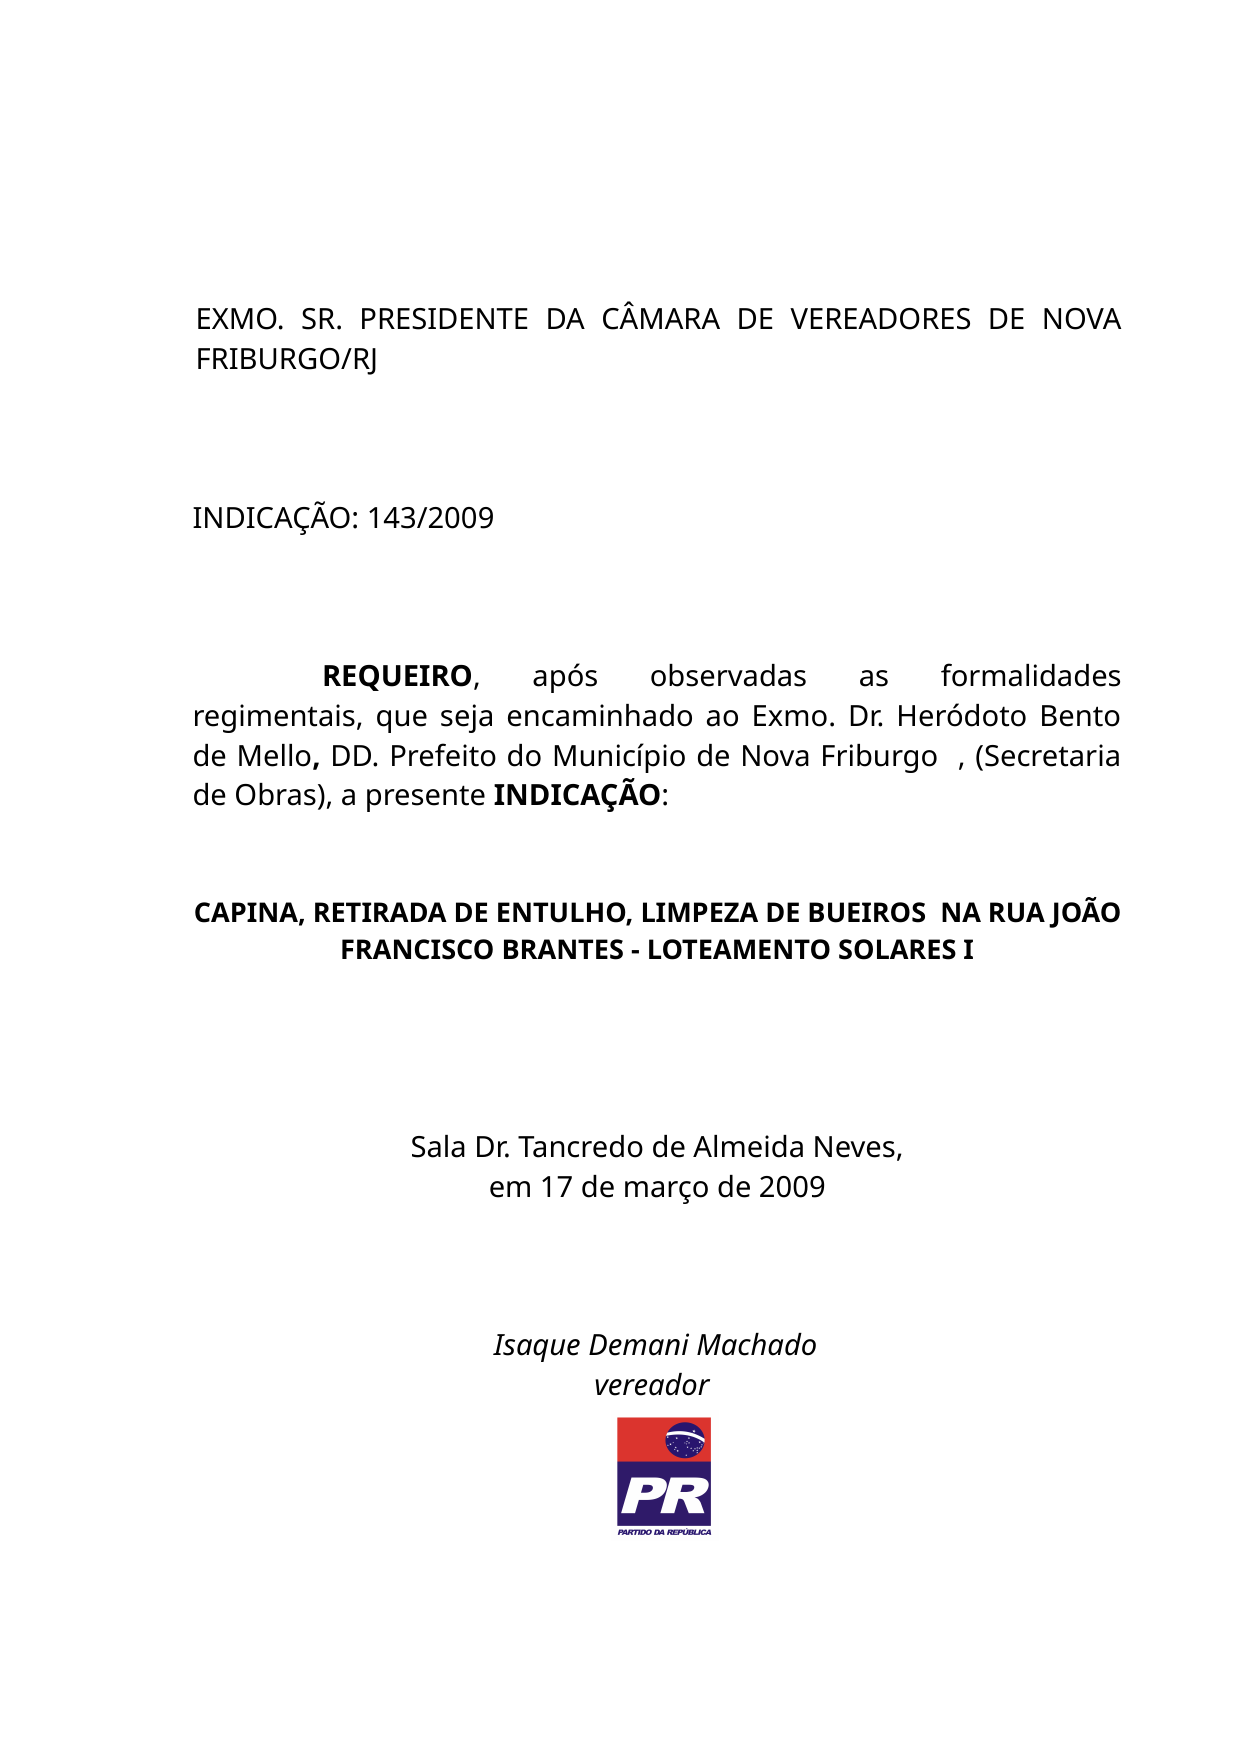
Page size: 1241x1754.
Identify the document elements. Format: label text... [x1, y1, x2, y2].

text vereador [192, 1364, 1122, 1404]
text INDICAÇÃO: 143/2009 [192, 497, 1122, 537]
text Sala Dr. Tancredo de Almeida Neves, [192, 1126, 1122, 1166]
text Isaque Demani Machado [192, 1325, 1122, 1364]
picture [611, 1410, 719, 1541]
text EXMO. SR. PRESIDENTE DA CÂMARA DE VEREADORES DE NOVA FRIBURGO/RJ [195, 298, 1122, 378]
text REQUEIRO, após observadas as formalidades regimentais, que seja encaminhado ao Exmo. Dr. Heródoto Bento de Mello, DD. Prefeito do Município de Nova Friburgo , (Secretaria de Obras), a presente INDICAÇÃO: [192, 656, 1122, 814]
text em 17 de março de 2009 [192, 1166, 1122, 1206]
text CAPINA, RETIRADA DE ENTULHO, LIMPEZA DE BUEIROS NA RUA JOÃO FRANCISCO BRANTES - LOTEAMENTO SOLARES I [192, 894, 1122, 967]
